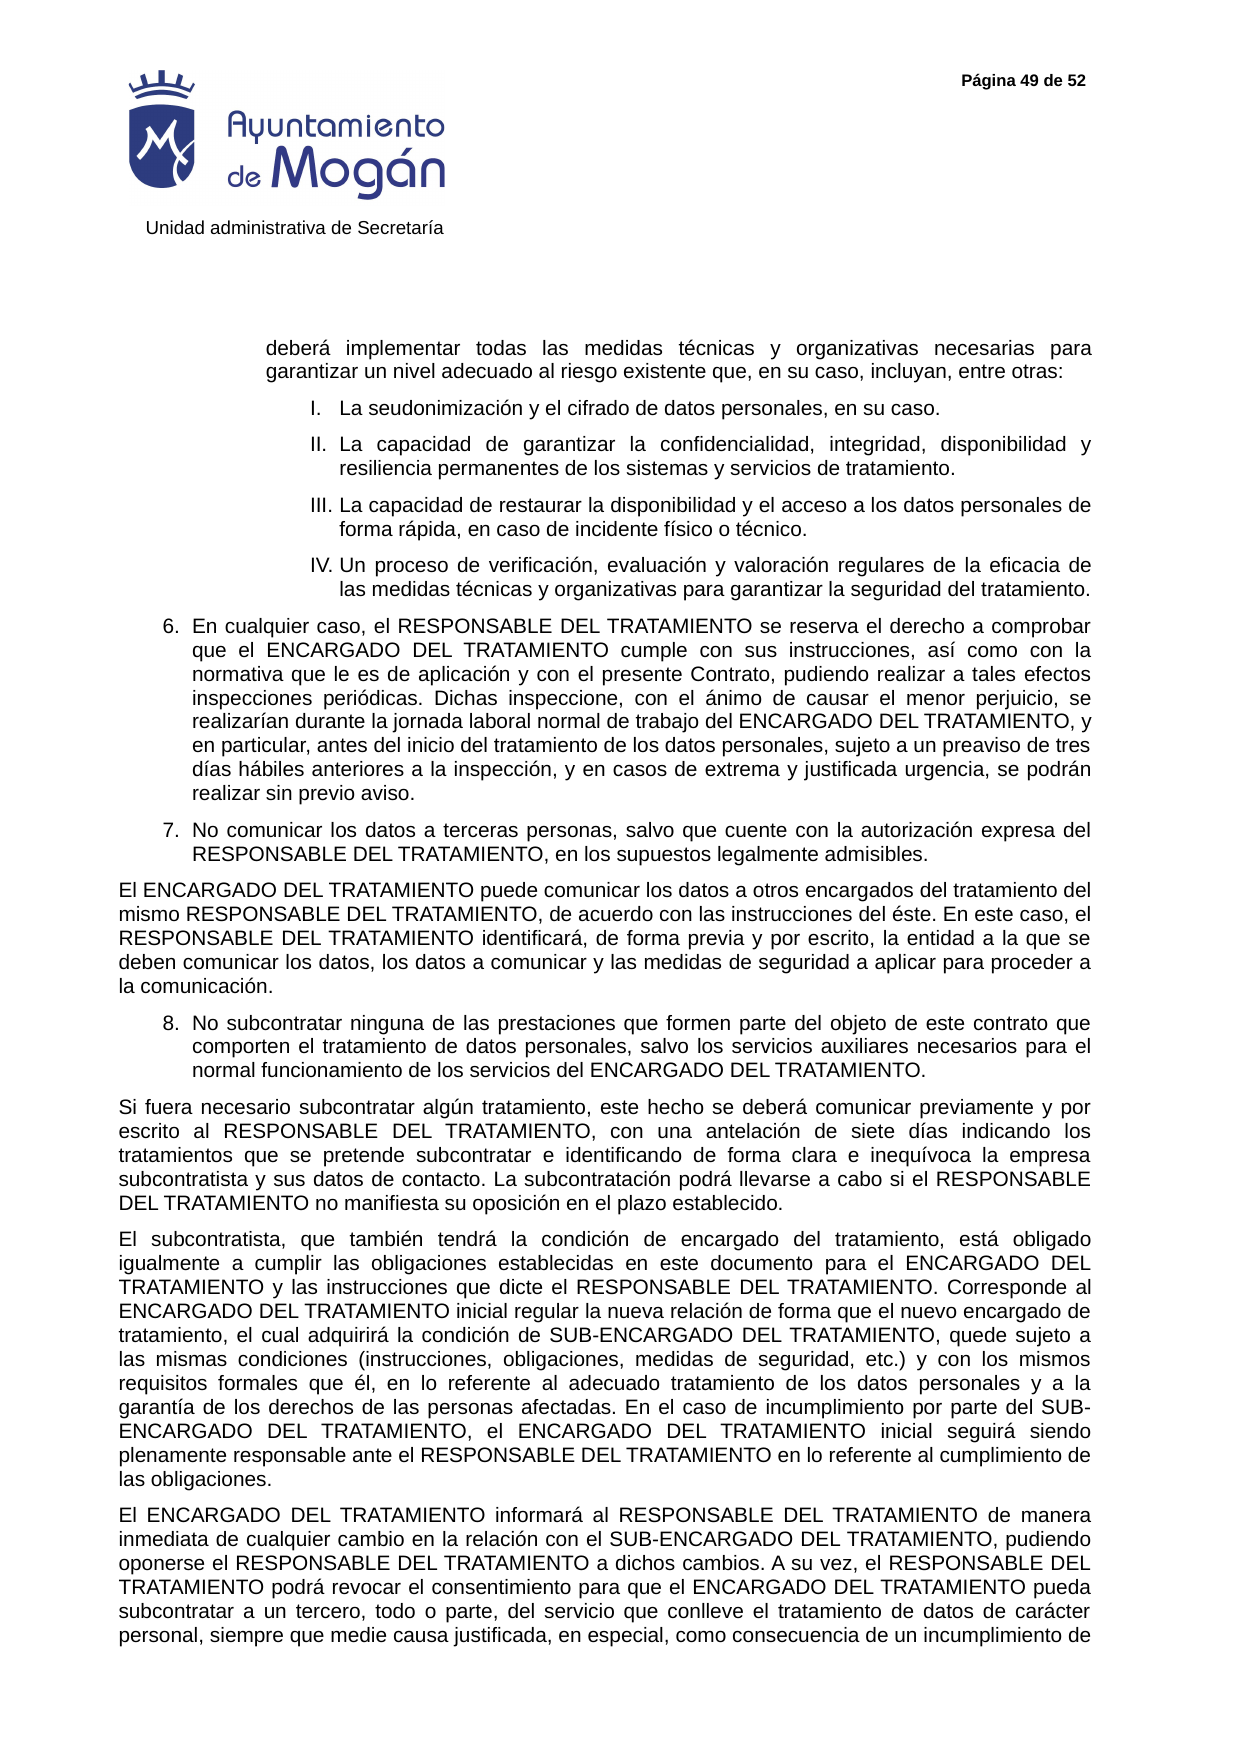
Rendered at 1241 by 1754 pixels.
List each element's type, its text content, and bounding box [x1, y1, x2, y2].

list La capacidad de garantizar la confidencialidad, integridad, disponibilidad y resiliencia permanentes de los sistemas y servicios de tratamiento. [310, 432, 1092, 480]
list La capacidad de restaurar la disponibilidad y el acceso a los datos personales de forma rápida, en caso de incidente físico o técnico. [310, 493, 1092, 541]
list En cualquier caso, el RESPONSABLE DEL TRATAMIENTO se reserva el derecho a comprobar que el ENCARGADO DEL TRATAMIENTO cumple con sus instrucciones, así como con la normativa que le es de aplicación y con el presente Contrato, pudiendo realizar a tales efectos inspecciones periódicas. Dichas inspeccione, con el ánimo de causar el menor perjuicio, se realizarían durante la jornada laboral normal de trabajo del ENCARGADO DEL TRATAMIENTO, y en particular, antes del inicio del tratamiento de los datos personales, sujeto a un preaviso de tres días hábiles anteriores a la inspección, y en casos de extrema y justificada urgencia, se podrán realizar sin previo aviso. [162, 613, 1092, 805]
picture [128, 70, 445, 206]
list deberá implementar todas las medidas técnicas y organizativas necesarias para garantizar un nivel adecuado al riesgo existente que, en su caso, incluyan, entre otras: [236, 335, 1092, 383]
text El subcontratista, que también tendrá la condición de encargado del tratamiento, está obligado igualmente a cumplir las obligaciones establecidas en este documento para el ENCARGADO DEL TRATAMIENTO y las instrucciones que dicte el RESPONSABLE DEL TRATAMIENTO. Corresponde al ENCARGADO DEL TRATAMIENTO inicial regular la nueva relación de forma que el nuevo encargado de tratamiento, el cual adquirirá la condición de SUB-ENCARGADO DEL TRATAMIENTO, quede sujeto a las mismas condiciones (instrucciones, obligaciones, medidas de seguridad, etc.) y con los mismos requisitos formales que él, en lo referente al adecuado tratamiento de los datos personales y a la garantía de los derechos de las personas afectadas. En el caso de incumplimiento por parte del SUB-ENCARGADO DEL TRATAMIENTO, el ENCARGADO DEL TRATAMIENTO inicial seguirá siendo plenamente responsable ante el RESPONSABLE DEL TRATAMIENTO en lo referente al cumplimiento de las obligaciones. [118, 1227, 1092, 1491]
list No subcontratar ninguna de las prestaciones que formen parte del objeto de este contrato que comporten el tratamiento de datos personales, salvo los servicios auxiliares necesarios para el normal funcionamiento de los servicios del ENCARGADO DEL TRATAMIENTO. [162, 1010, 1092, 1082]
list No comunicar los datos a terceras personas, salvo que cuente con la autorización expresa del RESPONSABLE DEL TRATAMIENTO, en los supuestos legalmente admisibles. [162, 818, 1092, 866]
list La seudonimización y el cifrado de datos personales, en su caso. [310, 396, 1092, 420]
text El ENCARGADO DEL TRATAMIENTO informará al RESPONSABLE DEL TRATAMIENTO de manera inmediata de cualquier cambio en la relación con el SUB-ENCARGADO DEL TRATAMIENTO, pudiendo oponerse el RESPONSABLE DEL TRATAMIENTO a dichos cambios. A su vez, el RESPONSABLE DEL TRATAMIENTO podrá revocar el consentimiento para que el ENCARGADO DEL TRATAMIENTO pueda subcontratar a un tercero, todo o parte, del servicio que conlleve el tratamiento de datos de carácter personal, siempre que medie causa justificada, en especial, como consecuencia de un incumplimiento de [118, 1503, 1092, 1647]
text El ENCARGADO DEL TRATAMIENTO puede comunicar los datos a otros encargados del tratamiento del mismo RESPONSABLE DEL TRATAMIENTO, de acuerdo con las instrucciones del éste. En este caso, el RESPONSABLE DEL TRATAMIENTO identificará, de forma previa y por escrito, la entidad a la que se deben comunicar los datos, los datos a comunicar y las medidas de seguridad a aplicar para proceder a la comunicación. [118, 878, 1092, 998]
text Si fuera necesario subcontratar algún tratamiento, este hecho se deberá comunicar previamente y por escrito al RESPONSABLE DEL TRATAMIENTO, con una antelación de siete días indicando los tratamientos que se pretende subcontratar e identificando de forma clara e inequívoca la empresa subcontratista y sus datos de contacto. La subcontratación podrá llevarse a cabo si el RESPONSABLE DEL TRATAMIENTO no manifiesta su oposición en el plazo establecido. [118, 1095, 1092, 1214]
list Un proceso de verificación, evaluación y valoración regulares de la eficacia de las medidas técnicas y organizativas para garantizar la seguridad del tratamiento. [310, 553, 1092, 601]
